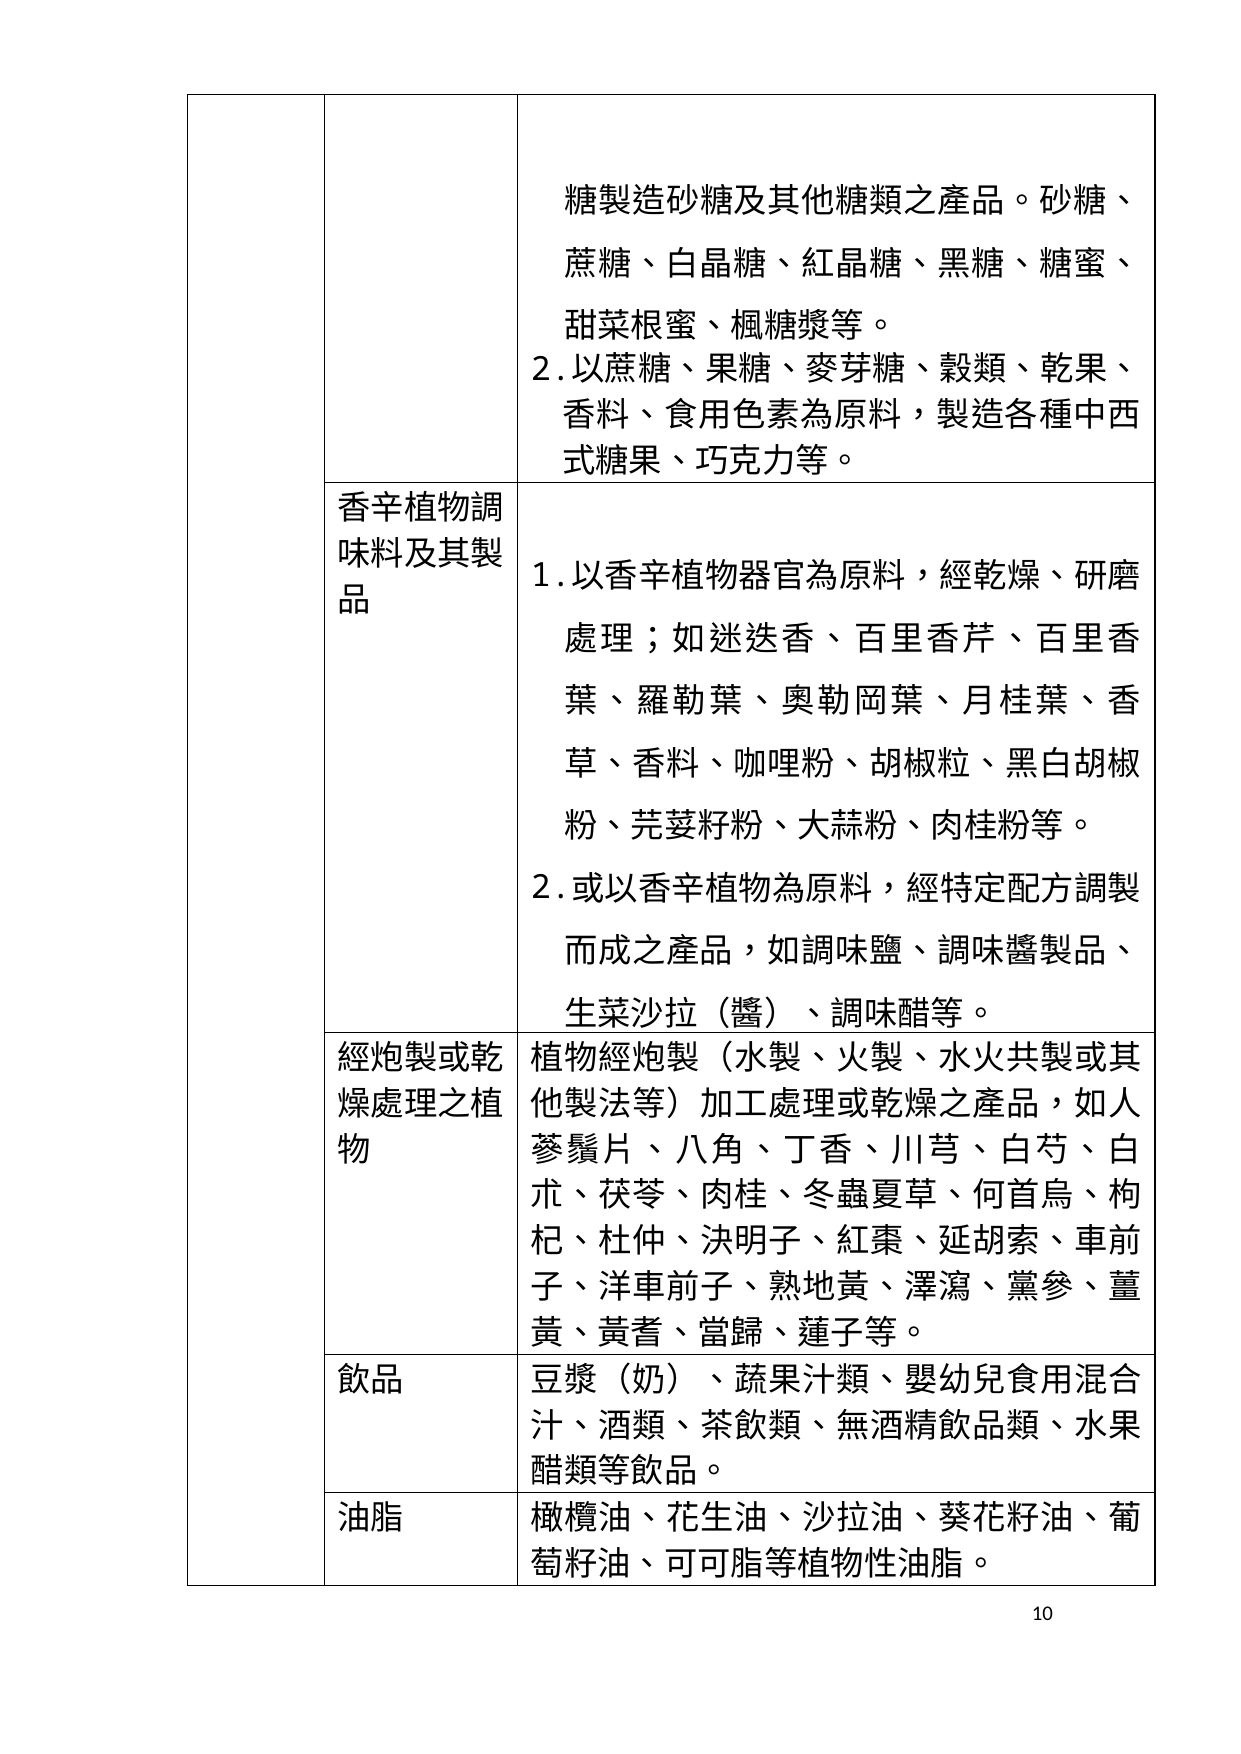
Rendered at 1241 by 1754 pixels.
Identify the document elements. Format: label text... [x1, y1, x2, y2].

table_cell 香辛植物調味料及其製品 [325, 483, 517, 1032]
table_cell 糖製造砂糖及其他糖類之產品。砂糖、蔗糖、白晶糖、紅晶糖、黑糖、糖蜜、甜菜根蜜、楓糖漿等。 2.以蔗糖、果糖、麥芽糖、穀類、乾果、香料、食用色素為原料，製造各種中西式糖果、巧克力等。 [518, 95, 1154, 482]
table_cell 飲品 [325, 1355, 517, 1492]
table_cell 1.以香辛植物器官為原料，經乾燥、研磨處理；如迷迭香、百里香芹、百里香葉、羅勒葉、奧勒岡葉、月桂葉、香草、香料、咖哩粉、胡椒粒、黑白胡椒粉、芫荽籽粉、大蒜粉、肉桂粉等。 2.或以香辛植物為原料，經特定配方調製而成之產品，如調味鹽、調味醬製品、生菜沙拉（醬）、調味醋等。 [518, 483, 1154, 1032]
table_cell 豆漿（奶）、蔬果汁類、嬰幼兒食用混合汁、酒類、茶飲類、無酒精飲品類、水果醋類等飲品。 [518, 1355, 1154, 1492]
table_cell 植物經炮製（水製、火製、水火共製或其他製法等）加工處理或乾燥之產品，如人蔘鬚片、八角、丁香、川芎、白芍、白朮、茯苓、肉桂、冬蟲夏草、何首烏、枸杞、杜仲、決明子、紅棗、延胡索、車前子、洋車前子、熟地黃、澤瀉、黨參、薑黃、黃耆、當歸、蓮子等。 [518, 1033, 1154, 1353]
table_cell [188, 95, 324, 1585]
table_cell [325, 95, 517, 482]
table_cell 橄欖油、花生油、沙拉油、葵花籽油、葡萄籽油、可可脂等植物性油脂。 [518, 1493, 1154, 1585]
table_cell 油脂 [325, 1493, 517, 1585]
table_cell 經炮製或乾燥處理之植物 [325, 1033, 517, 1353]
